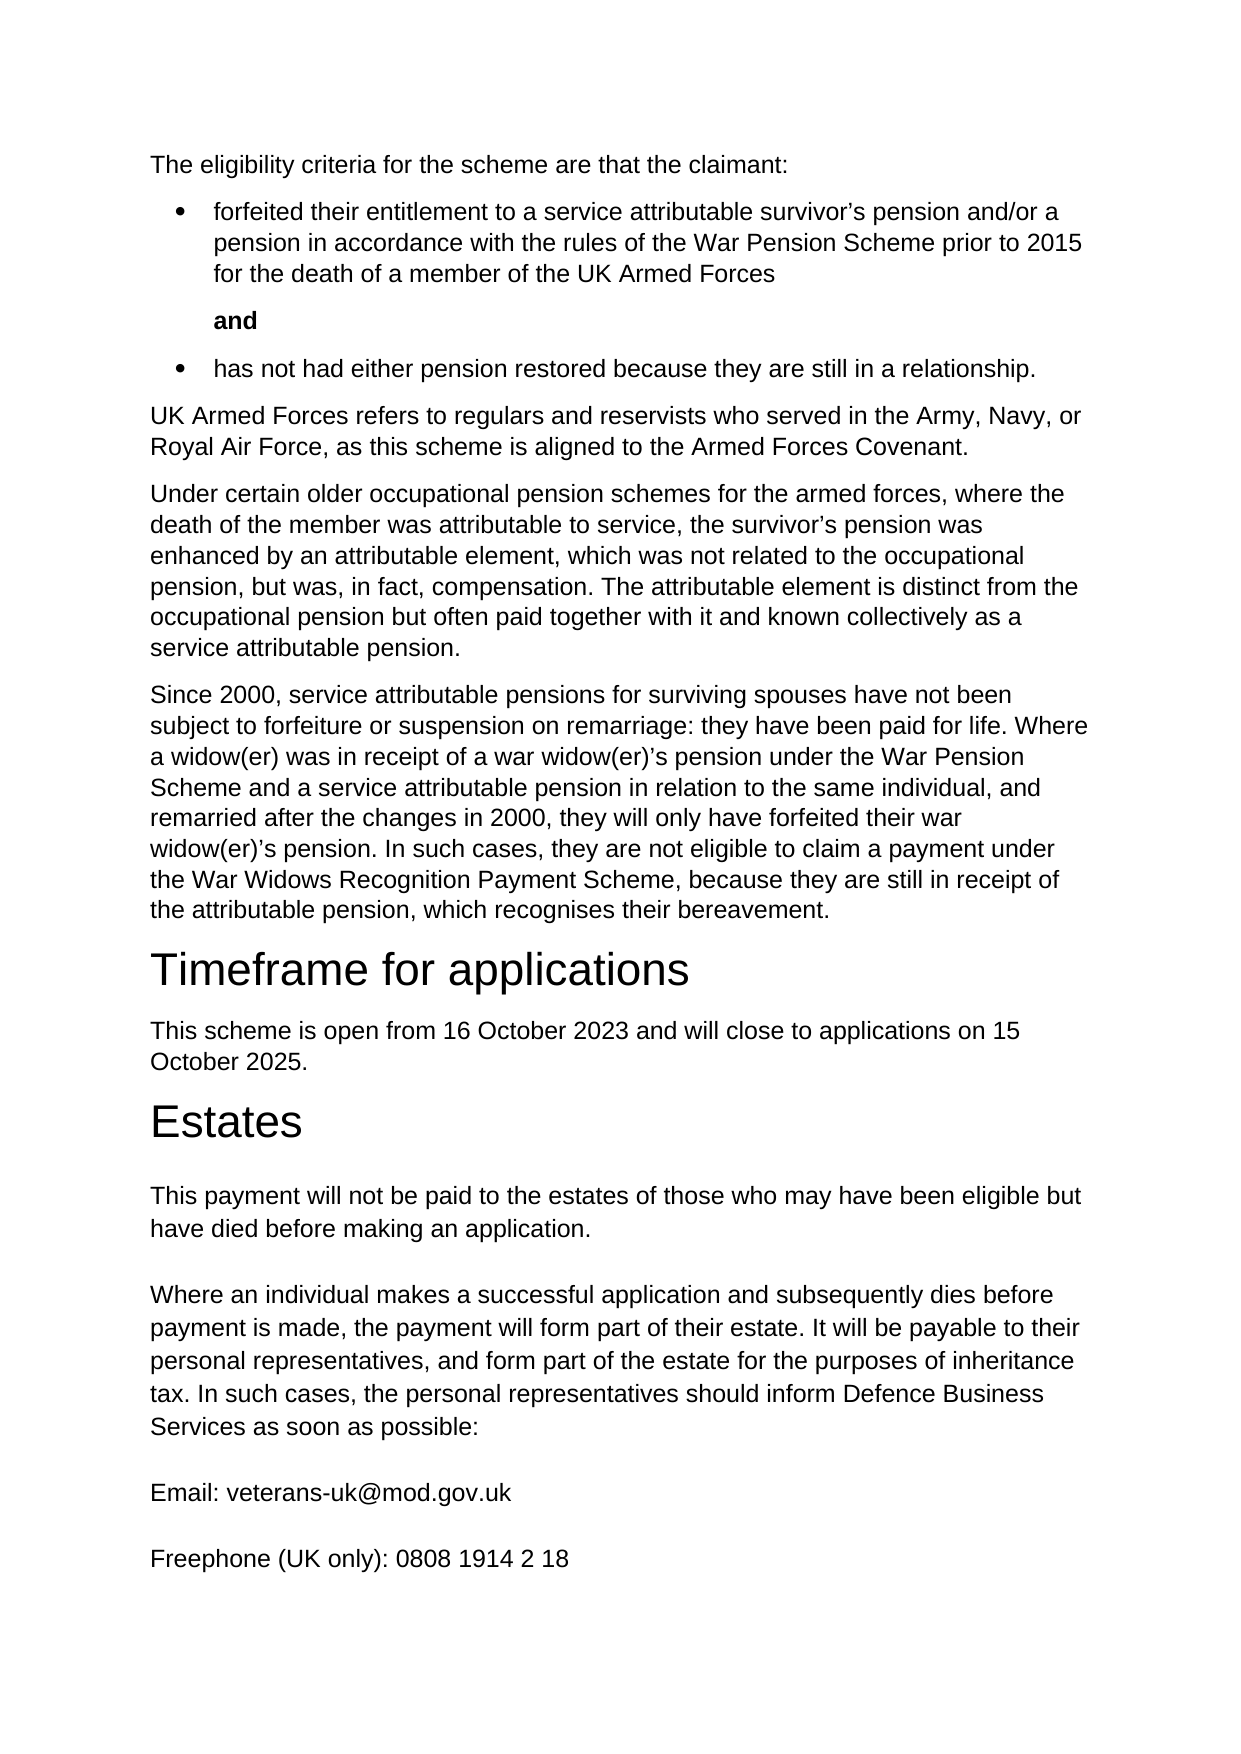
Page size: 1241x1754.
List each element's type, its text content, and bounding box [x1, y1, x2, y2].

text Timeframe for applications [150, 943, 1090, 996]
subtitle Freephone (UK only): 0808 1914 2 18 [150, 1544, 1090, 1573]
list has not had either pension restored because they are still in a relationship. [176, 354, 1090, 383]
text and [213, 306, 1090, 335]
subtitle Estates [150, 1094, 1090, 1147]
subtitle This payment will not be paid to the estates of those who may have been eligible but have died before making an application. [150, 1181, 1090, 1243]
subtitle Where an individual makes a successful application and subsequently dies before payment is made, the payment will form part of their estate. It will be payable to their personal representatives, and form part of the estate for the purposes of inheritance tax. In such cases, the personal representatives should inform Defence Business Services as soon as possible: [150, 1280, 1090, 1441]
subtitle Email: veterans-uk@mod.gov.uk [150, 1478, 1090, 1507]
text Since 2000, service attributable pensions for surviving spouses have not been subject to forfeiture or suspension on remarriage: they have been paid for life. Where a widow(er) was in receipt of a war widow(er)’s pension under the War Pension Scheme and a service attributable pension in relation to the same individual, and remarried after the changes in 2000, they will only have forfeited their war widow(er)’s pension. In such cases, they are not eligible to claim a payment under the War Widows Recognition Payment Scheme, because they are still in receipt of the attributable pension, which recognises their bereavement. [150, 680, 1090, 924]
list forfeited their entitlement to a service attributable survivor’s pension and/or a pension in accordance with the rules of the War Pension Scheme prior to 2015 for the death of a member of the UK Armed Forces [176, 197, 1090, 288]
text UK Armed Forces refers to regulars and reservists who served in the Army, Navy, or Royal Air Force, as this scheme is aligned to the Armed Forces Covenant. [150, 401, 1090, 461]
text Under certain older occupational pension schemes for the armed forces, where the death of the member was attributable to service, the survivor’s pension was enhanced by an attributable element, which was not related to the occupational pension, but was, in fact, compensation. The attributable element is distinct from the occupational pension but often paid together with it and known collectively as a service attributable pension. [150, 479, 1090, 662]
text This scheme is open from 16 October 2023 and will close to applications on 15 October 2025. [150, 1016, 1090, 1075]
text The eligibility criteria for the scheme are that the claimant: [150, 150, 1090, 179]
